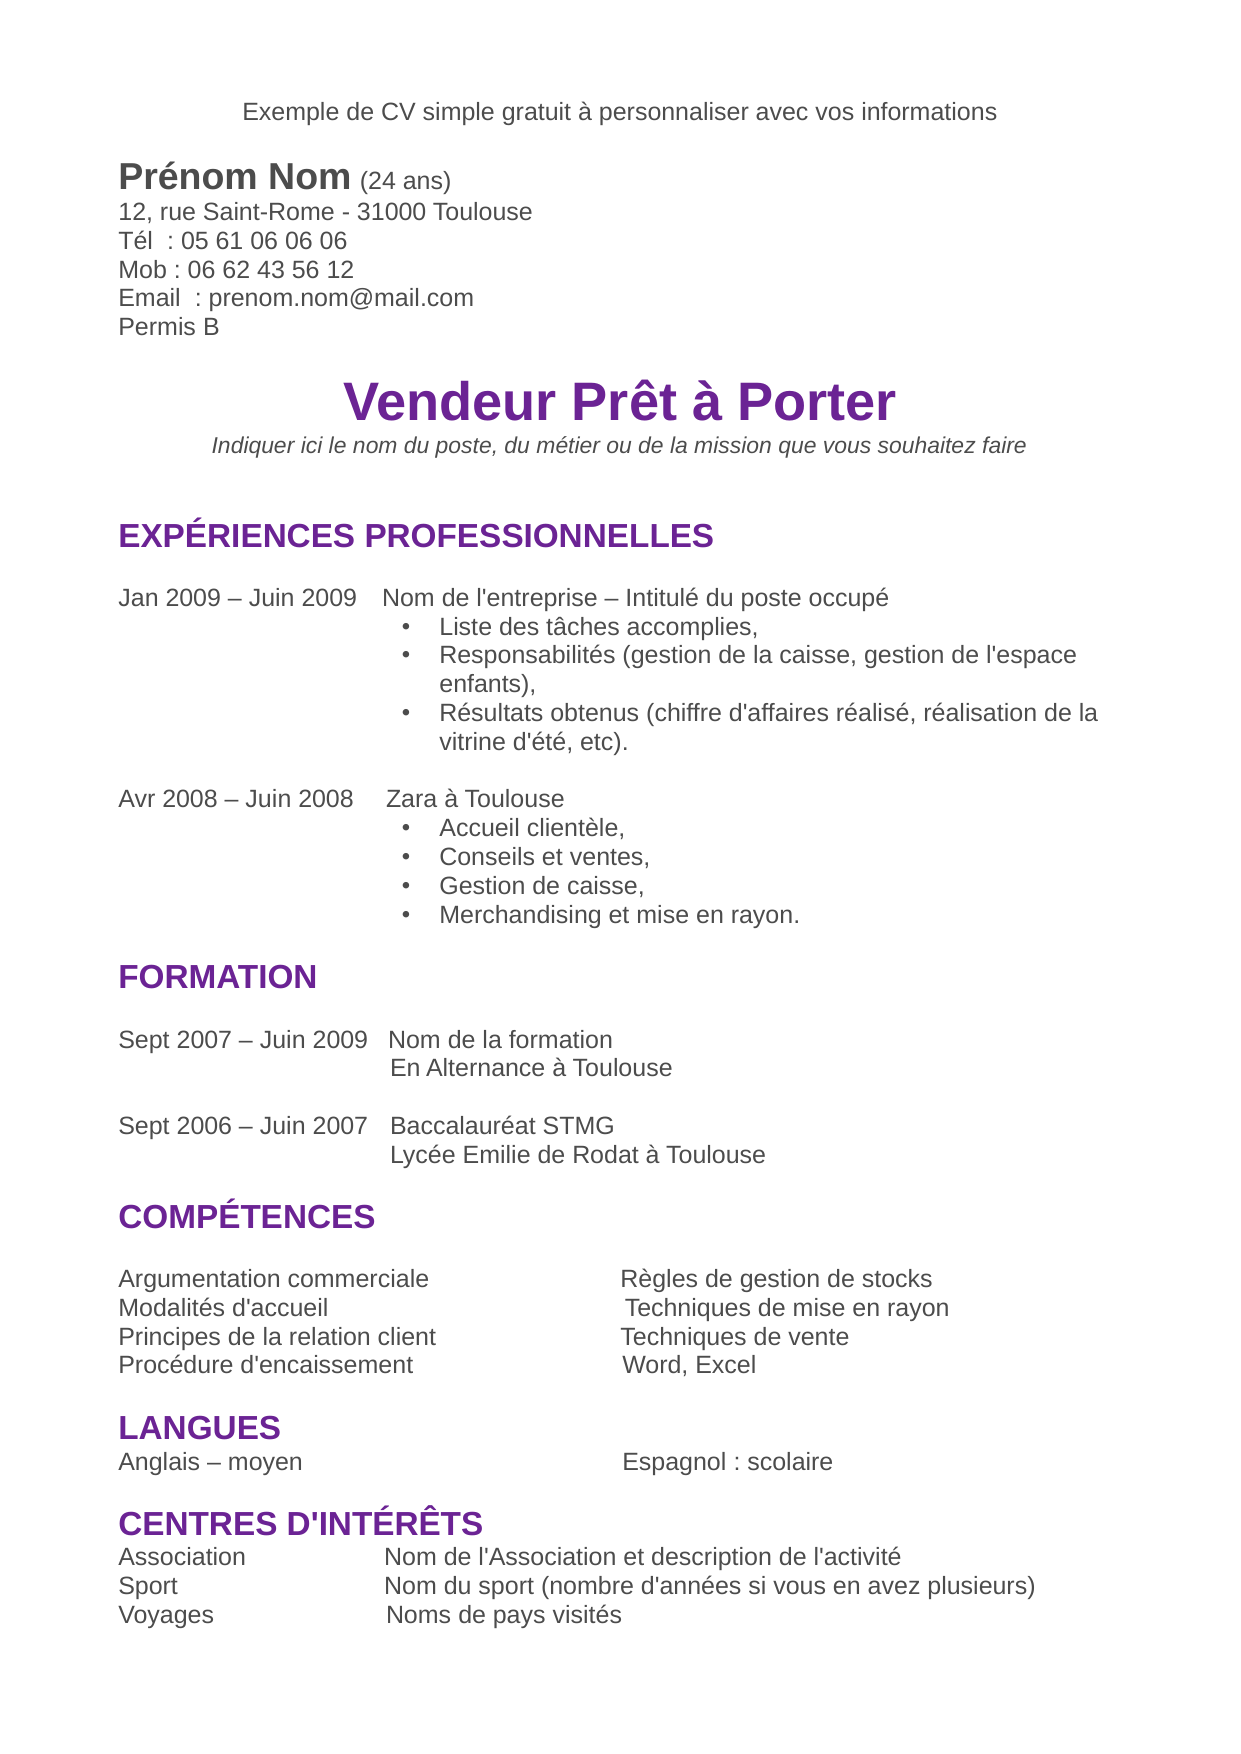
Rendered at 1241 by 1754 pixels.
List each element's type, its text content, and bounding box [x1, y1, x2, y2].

text Modalités d'accueil Techniques de mise en rayon [118, 1293, 1122, 1322]
text FORMATION [118, 957, 1122, 996]
text Principes de la relation client Techniques de vente [118, 1322, 1122, 1351]
text Mob : 06 62 43 56 12 [118, 254, 1122, 283]
list Résultats obtenus (chiffre d'affaires réalisé, réalisation de la vitrine d'été, etc). [402, 698, 1122, 756]
text Anglais – moyen Espagnol : scolaire [118, 1446, 1122, 1475]
text Prénom Nom (24 ans) [118, 154, 1122, 197]
list Accueil clientèle, [402, 813, 1122, 842]
text LANGUES [118, 1408, 1122, 1446]
text Procédure d'encaissement Word, Excel [118, 1351, 1122, 1379]
list Gestion de caisse, [402, 871, 1122, 900]
text En Alternance à Toulouse [118, 1053, 1122, 1082]
text Sept 2007 – Juin 2009 Nom de la formation [118, 1024, 1122, 1053]
text Email : prenom.nom@mail.com [118, 283, 1122, 312]
text Jan 2009 – Juin 2009 Nom de l'entreprise – Intitulé du poste occupé [118, 583, 1122, 612]
list Conseils et ventes, [402, 842, 1122, 871]
list Liste des tâches accomplies, [402, 612, 1122, 641]
text Indiquer ici le nom du poste, du métier ou de la mission que vous souhaitez faire [118, 432, 1122, 458]
text EXPÉRIENCES PROFESSIONNELLES [118, 516, 1122, 554]
text Sept 2006 – Juin 2007 Baccalauréat STMG [118, 1111, 1122, 1139]
text Vendeur Prêt à Porter [118, 369, 1122, 432]
text Avr 2008 – Juin 2008 Zara à Toulouse [118, 784, 1122, 813]
text COMPÉTENCES [118, 1197, 1122, 1236]
text Permis B [118, 312, 1122, 341]
text Lycée Emilie de Rodat à Toulouse [118, 1139, 1122, 1168]
text Tél : 05 61 06 06 06 [118, 226, 1122, 254]
list Merchandising et mise en rayon. [402, 900, 1122, 929]
text CENTRES D'INTÉRÊTS [118, 1504, 1122, 1542]
list Responsabilités (gestion de la caisse, gestion de l'espace enfants), [402, 641, 1122, 698]
text Voyages Noms de pays visités [118, 1600, 1122, 1629]
text Association Nom de l'Association et description de l'activité [118, 1542, 1122, 1571]
text 12, rue Saint-Rome - 31000 Toulouse [118, 197, 1122, 226]
text Exemple de CV simple gratuit à personnaliser avec vos informations [118, 96, 1122, 154]
text Sport Nom du sport (nombre d'années si vous en avez plusieurs) [118, 1571, 1122, 1600]
text Argumentation commerciale Règles de gestion de stocks [118, 1264, 1122, 1293]
